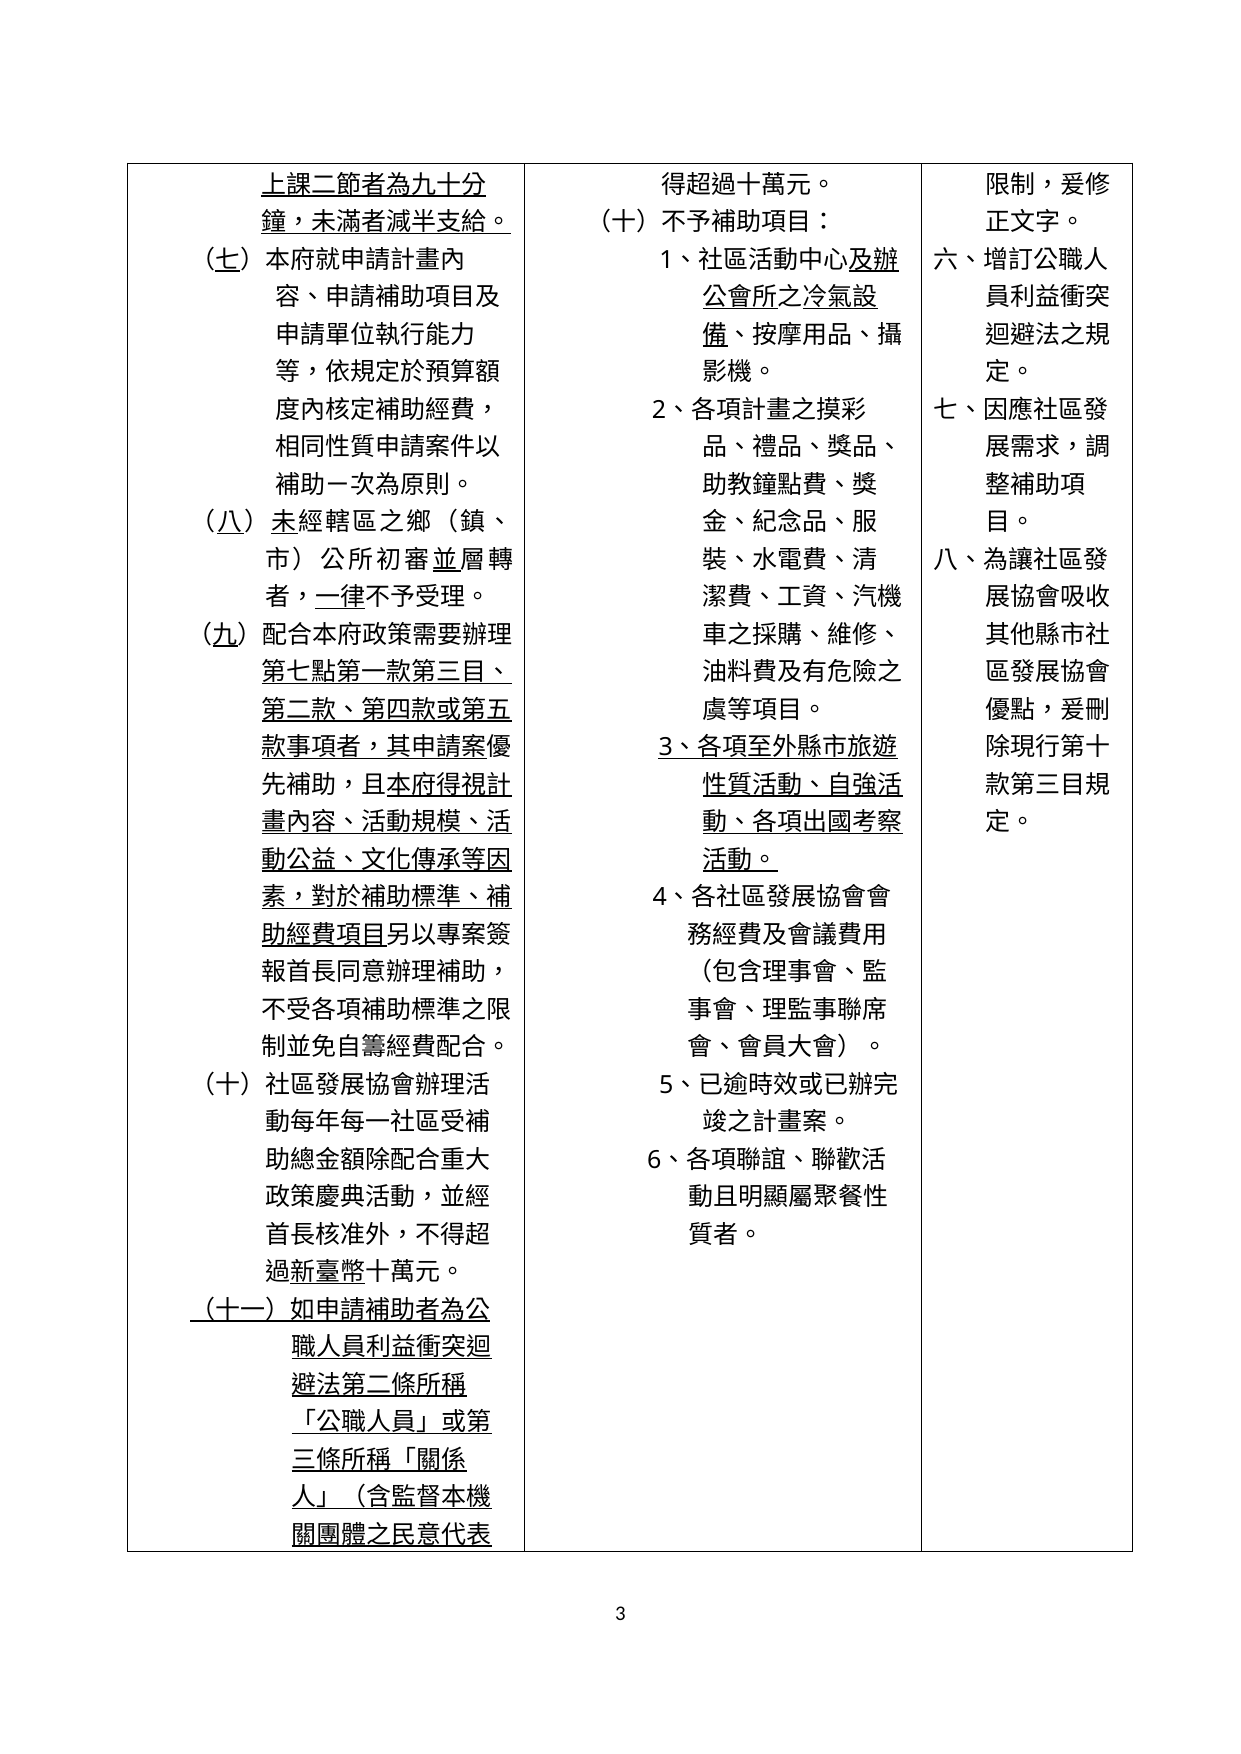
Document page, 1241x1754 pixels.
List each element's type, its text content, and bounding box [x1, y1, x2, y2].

table_cell 上課二節者為九十分鐘，未滿者減半支給。 （七）本府就申請計畫內容、申請補助項目及申請單位執行能力等，依規定於預算額度內核定補助經費，相同性質申請案件以補助ㄧ次為原則。 （八）未經轄區之鄉（鎮、市）公所初審並層轉者，一律不予受理。 （九）配合本府政策需要辦理第七點第一款第三目、第二款、第四款或第五款事項者，其申請案優先補助，且本府得視計畫內容、活動規模、活動公益、文化傳承等因素，對於補助標準、補助經費項目另以專案簽報首長同意辦理補助，不受各項補助標準之限制並免自籌經費配合。 （十）社區發展協會辦理活動每年每一社區受補助總金額除配合重大政策慶典活動，並經首長核准外，不得超過新臺幣十萬元。 （十一）如申請補助者為公職人員利益衝突迴避法第二條所稱「公職人員」或第三條所稱「關係人」（含監督本機關團體之民意代表 [128, 164, 524, 1551]
table_cell 限制，爰修正文字。 六、增訂公職人員利益衝突迴避法之規定。 七、因應社區發展需求，調整補助項目。 八、為讓社區發展協會吸收其他縣市社區發展協會優點，爰刪除現行第十款第三目規定。 [922, 164, 1132, 1551]
table_cell 得超過十萬元。 （十）不予補助項目： 1、社區活動中心及辦公會所之冷氣設備、按摩用品、攝影機。 2、各項計畫之摸彩品、禮品、獎品、助教鐘點費、獎金、紀念品、服裝、水電費、清 潔費、工資、汽機車之採購、維修、油料費及有危險之虞等項目。 3、各項至外縣市旅遊性質活動、自強活動、各項出國考察活動。 4、各社區發展協會會務經費及會議費用（包含理事會、監事會、理監事聯席會、會員大會）。 5、已逾時效或已辦完竣之計畫案。 6、各項聯誼、聯歡活 動且明顯屬聚餐性質者。 [525, 164, 921, 1551]
